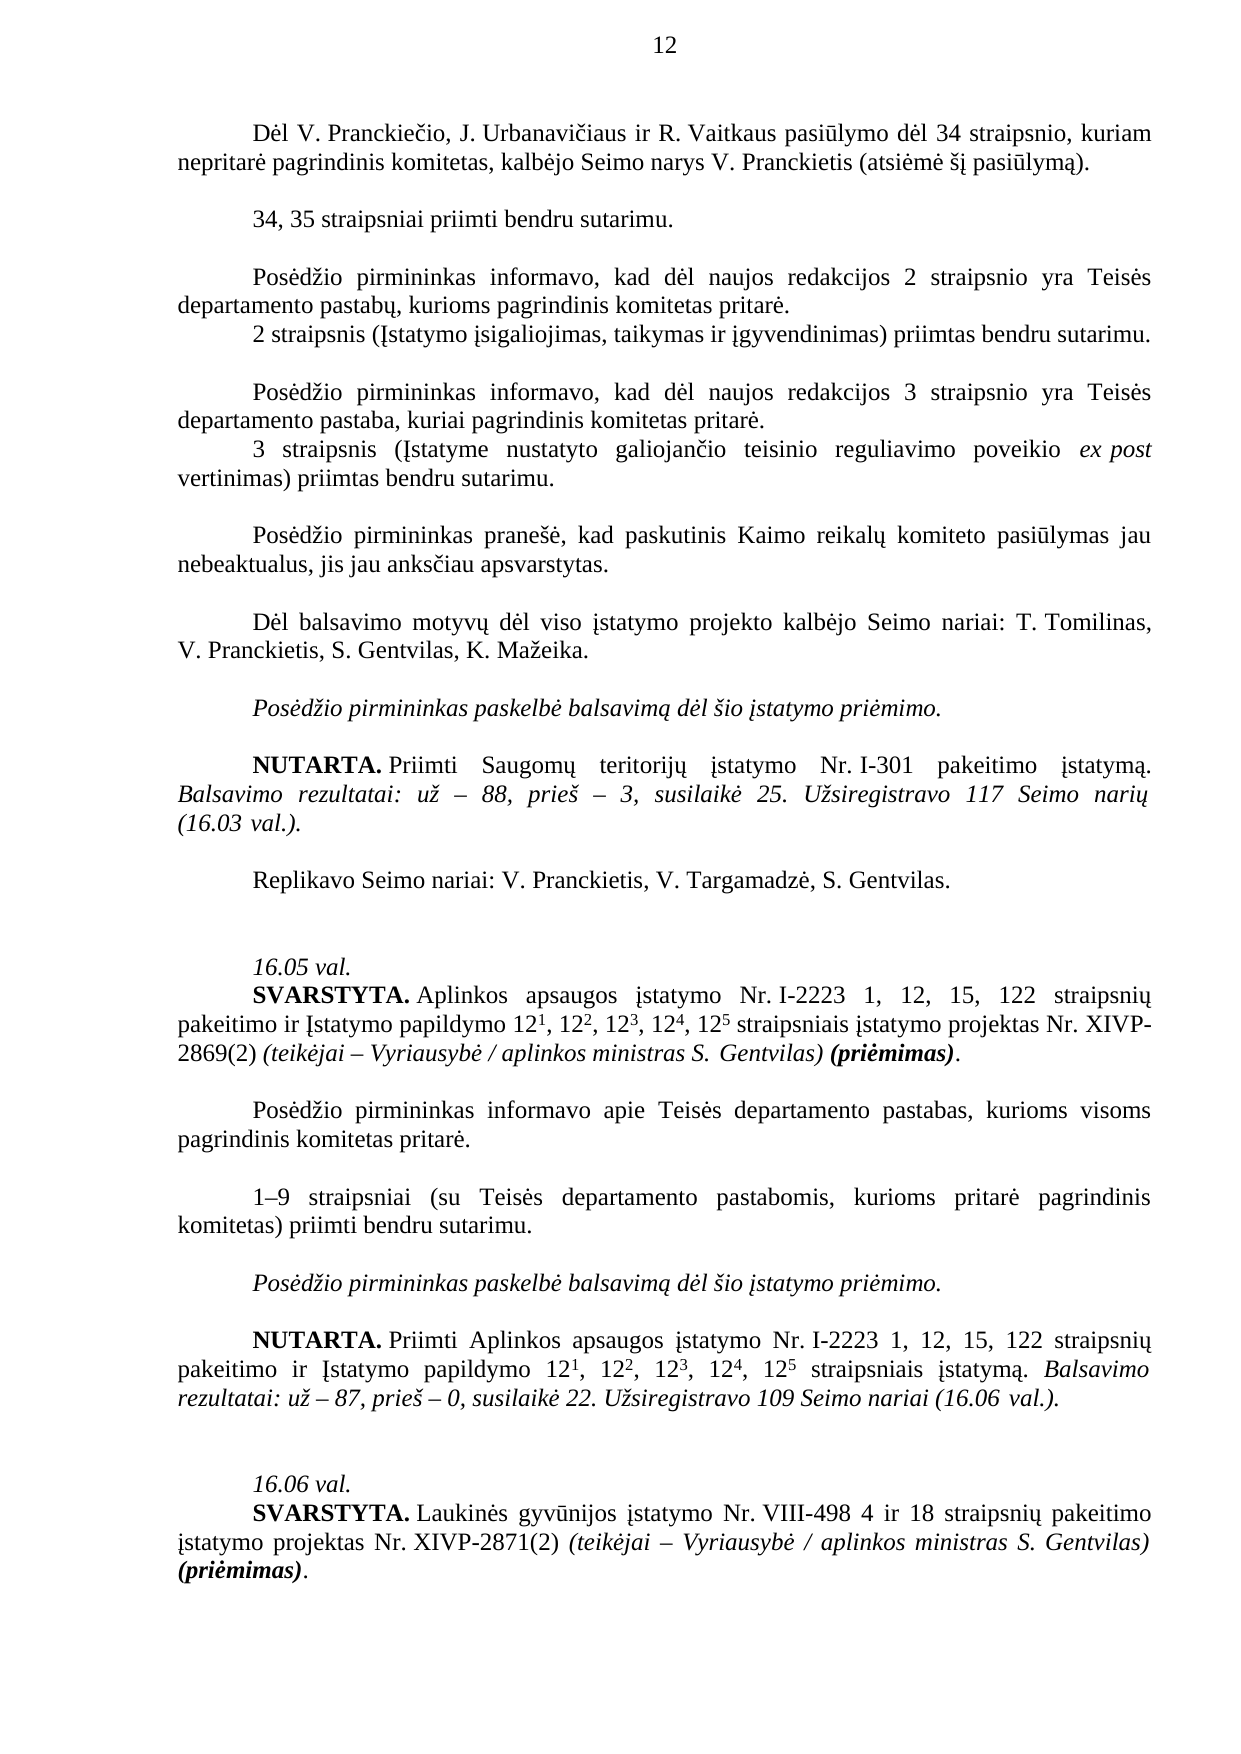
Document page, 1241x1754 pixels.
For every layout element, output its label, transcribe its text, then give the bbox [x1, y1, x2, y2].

text SVARSTYTA. Aplinkos apsaugos įstatymo Nr. I-2223 1, 12, 15, 122 straipsnių pakeitimo ir Įstatymo papildymo 121, 122, 123, 124, 125 straipsniais įstatymo projektas Nr. XIVP-2869(2) (teikėjai – Vyriausybė / aplinkos ministras S. Gentvilas) (priėmimas). [177, 981, 1152, 1067]
text Posėdžio pirmininkas informavo apie Teisės departamento pastabas, kurioms visoms pagrindinis komitetas pritarė. [177, 1096, 1152, 1153]
text 3 straipsnis (Įstatyme nustatyto galiojančio teisinio reguliavimo poveikio ex post vertinimas) priimtas bendru sutarimu. [177, 434, 1152, 492]
text Posėdžio pirmininkas informavo, kad dėl naujos redakcijos 3 straipsnio yra Teisės departamento pastaba, kuriai pagrindinis komitetas pritarė. [177, 377, 1152, 434]
text NUTARTA. Priimti Saugomų teritorijų įstatymo Nr. I-301 pakeitimo įstatymą. Balsavimo rezultatai: už – 88, prieš – 3, susilaikė 25. Užsiregistravo 117 Seimo narių (16.03 val.). [177, 751, 1152, 837]
text Posėdžio pirmininkas pranešė, kad paskutinis Kaimo reikalų komiteto pasiūlymas jau nebeaktualus, jis jau anksčiau apsvarstytas. [177, 521, 1152, 578]
text Posėdžio pirmininkas informavo, kad dėl naujos redakcijos 2 straipsnio yra Teisės departamento pastabų, kurioms pagrindinis komitetas pritarė. [177, 262, 1152, 319]
text 2 straipsnis (Įstatymo įsigaliojimas, taikymas ir įgyvendinimas) priimtas bendru sutarimu. [177, 319, 1152, 348]
text SVARSTYTA. Laukinės gyvūnijos įstatymo Nr. VIII-498 4 ir 18 straipsnių pakeitimo įstatymo projektas Nr. XIVP-2871(2) (teikėjai – Vyriausybė / aplinkos ministras S. Gentvilas) (priėmimas). [177, 1498, 1152, 1584]
text 1–9 straipsniai (su Teisės departamento pastabomis, kurioms pritarė pagrindinis komitetas) priimti bendru sutarimu. [177, 1182, 1152, 1239]
text Posėdžio pirmininkas paskelbė balsavimą dėl šio įstatymo priėmimo. [177, 693, 1152, 722]
text NUTARTA. Priimti Aplinkos apsaugos įstatymo Nr. I-2223 1, 12, 15, 122 straipsnių pakeitimo ir Įstatymo papildymo 121, 122, 123, 124, 125 straipsniais įstatymą. Balsavimo rezultatai: už – 87, prieš – 0, susilaikė 22. Užsiregistravo 109 Seimo nariai (16.06 val.). [177, 1326, 1152, 1412]
text Replikavo Seimo nariai: V. Pranckietis, V. Targamadzė, S. Gentvilas. [177, 866, 1152, 894]
text Dėl balsavimo motyvų dėl viso įstatymo projekto kalbėjo Seimo nariai: T. Tomilinas, V. Pranckietis, S. Gentvilas, K. Mažeika. [177, 607, 1152, 664]
text 16.05 val. [177, 952, 1152, 981]
text 34, 35 straipsniai priimti bendru sutarimu. [177, 204, 1152, 233]
text Posėdžio pirmininkas paskelbė balsavimą dėl šio įstatymo priėmimo. [177, 1268, 1152, 1297]
text 16.06 val. [177, 1469, 1152, 1498]
text Dėl V. Pranckiečio, J. Urbanavičiaus ir R. Vaitkaus pasiūlymo dėl 34 straipsnio, kuriam nepritarė pagrindinis komitetas, kalbėjo Seimo narys V. Pranckietis (atsiėmė šį pasiūlymą). [177, 118, 1152, 176]
